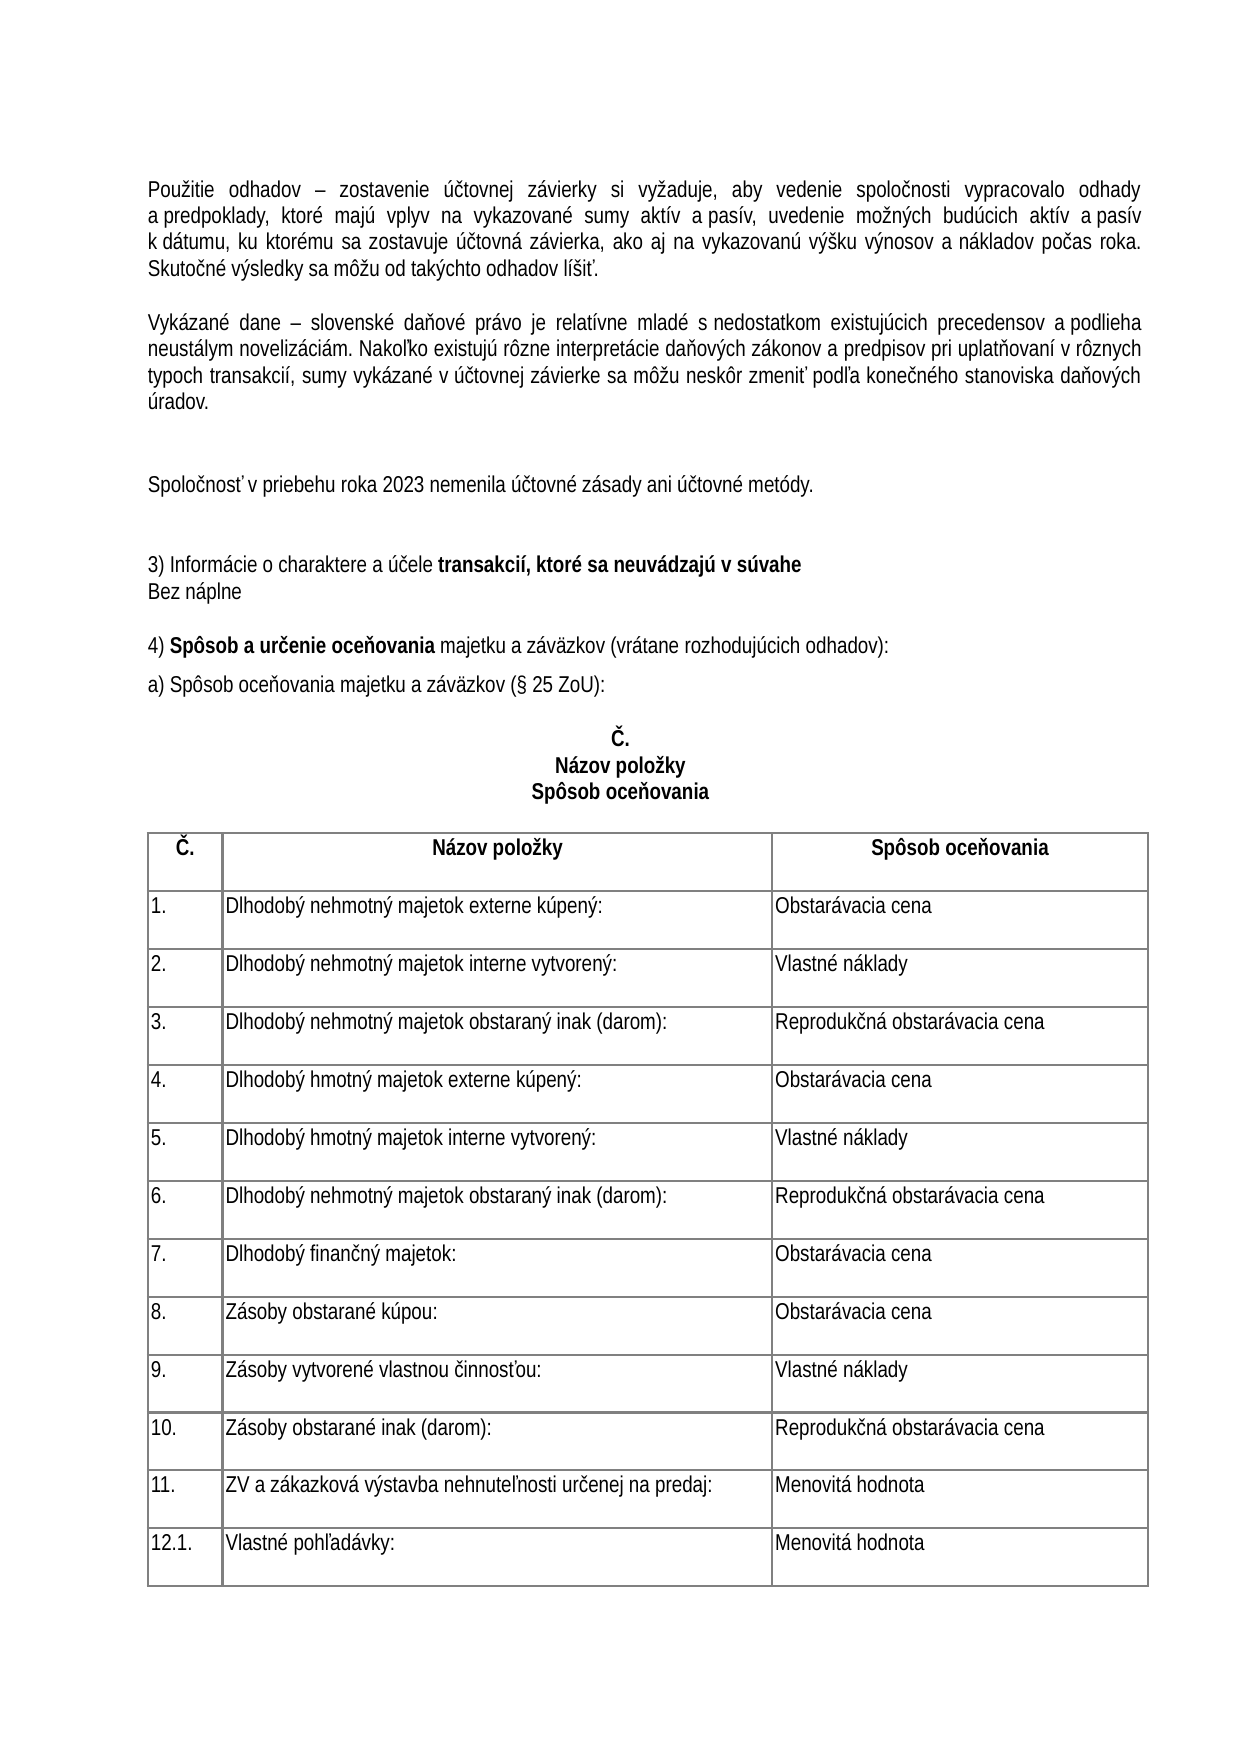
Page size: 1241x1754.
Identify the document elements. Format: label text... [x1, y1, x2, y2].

table_header Č. [149, 834, 221, 890]
table_cell Zásoby vytvorené vlastnou činnosťou: [224, 1356, 771, 1411]
text Spoločnosť v priebehu roka 2023 nemenila účtovné zásady ani účtovné metódy. [148, 471, 1141, 497]
table_cell Dlhodobý nehmotný majetok obstaraný inak (darom): [224, 1008, 771, 1064]
table_cell 3. [149, 1008, 221, 1064]
table_cell Vlastné pohľadávky: [224, 1529, 771, 1585]
table_cell 6. [149, 1182, 221, 1238]
table_cell 12.1. [149, 1529, 221, 1585]
table_cell Obstarávacia cena [773, 1298, 1147, 1353]
table_cell 11. [149, 1471, 221, 1527]
table_cell 10. [149, 1414, 221, 1469]
table_cell Obstarávacia cena [773, 1066, 1147, 1122]
table_cell Vlastné náklady [773, 1124, 1147, 1180]
text Vykázané dane – slovenské daňové právo je relatívne mladé s nedostatkom existujúcich precedensov a podlieha neustálym novelizáciám. Nakoľko existujú rôzne interpretácie daňových zákonov a predpisov pri uplatňovaní v rôznych typoch transakcií, sumy vykázané v účtovnej závierke sa môžu neskôr zmeniť podľa konečného stanoviska daňových úradov. [148, 309, 1141, 414]
table_cell 4. [149, 1066, 221, 1122]
text Bez náplne [148, 578, 1107, 604]
table_cell Vlastné náklady [773, 950, 1147, 1006]
table_cell Zásoby obstarané kúpou: [224, 1298, 771, 1353]
table_cell 8. [149, 1298, 221, 1353]
table_cell ZV a zákazková výstavba nehnuteľnosti určenej na predaj: [224, 1471, 771, 1527]
table_cell Reprodukčná obstarávacia cena [773, 1182, 1147, 1238]
table_cell Dlhodobý finančný majetok: [224, 1240, 771, 1296]
text Spôsob oceňovania [148, 778, 1093, 804]
table_header Názov položky [224, 834, 771, 890]
table_cell Obstarávacia cena [773, 892, 1147, 948]
table_cell Zásoby obstarané inak (darom): [224, 1414, 771, 1469]
text Použitie odhadov – zostavenie účtovnej závierky si vyžaduje, aby vedenie spoločnosti vypracovalo odhady a predpoklady, ktoré majú vplyv na vykazované sumy aktív a pasív, uvedenie možných budúcich aktív a pasív k dátumu, ku ktorému sa zostavuje účtovná závierka, ako aj na vykazovanú výšku výnosov a nákladov počas roka. Skutočné výsledky sa môžu od takýchto odhadov líšiť. [148, 176, 1141, 281]
table_cell 5. [149, 1124, 221, 1180]
text Názov položky [148, 752, 1093, 778]
text a) Spôsob oceňovania majetku a záväzkov (§ 25 ZoU): [148, 671, 1107, 697]
text 4) Spôsob a určenie oceňovania majetku a záväzkov (vrátane rozhodujúcich odhadov): [148, 632, 1107, 658]
text 3) Informácie o charaktere a účele transakcií, ktoré sa neuvádzajú v súvahe [148, 551, 1107, 578]
table_cell Dlhodobý nehmotný majetok externe kúpený: [224, 892, 771, 948]
table_cell Menovitá hodnota [773, 1471, 1147, 1527]
table_cell Menovitá hodnota [773, 1529, 1147, 1585]
table_cell 2. [149, 950, 221, 1006]
table_cell Reprodukčná obstarávacia cena [773, 1414, 1147, 1469]
table_cell Dlhodobý nehmotný majetok obstaraný inak (darom): [224, 1182, 771, 1238]
table_cell Obstarávacia cena [773, 1240, 1147, 1296]
table_cell Vlastné náklady [773, 1356, 1147, 1411]
text Č. [148, 725, 1093, 752]
table_cell Reprodukčná obstarávacia cena [773, 1008, 1147, 1064]
table_cell 7. [149, 1240, 221, 1296]
table_cell Dlhodobý nehmotný majetok interne vytvorený: [224, 950, 771, 1006]
table_cell 9. [149, 1356, 221, 1411]
table_cell Dlhodobý hmotný majetok externe kúpený: [224, 1066, 771, 1122]
table_cell Dlhodobý hmotný majetok interne vytvorený: [224, 1124, 771, 1180]
table_header Spôsob oceňovania [773, 834, 1147, 890]
table_cell 1. [149, 892, 221, 948]
